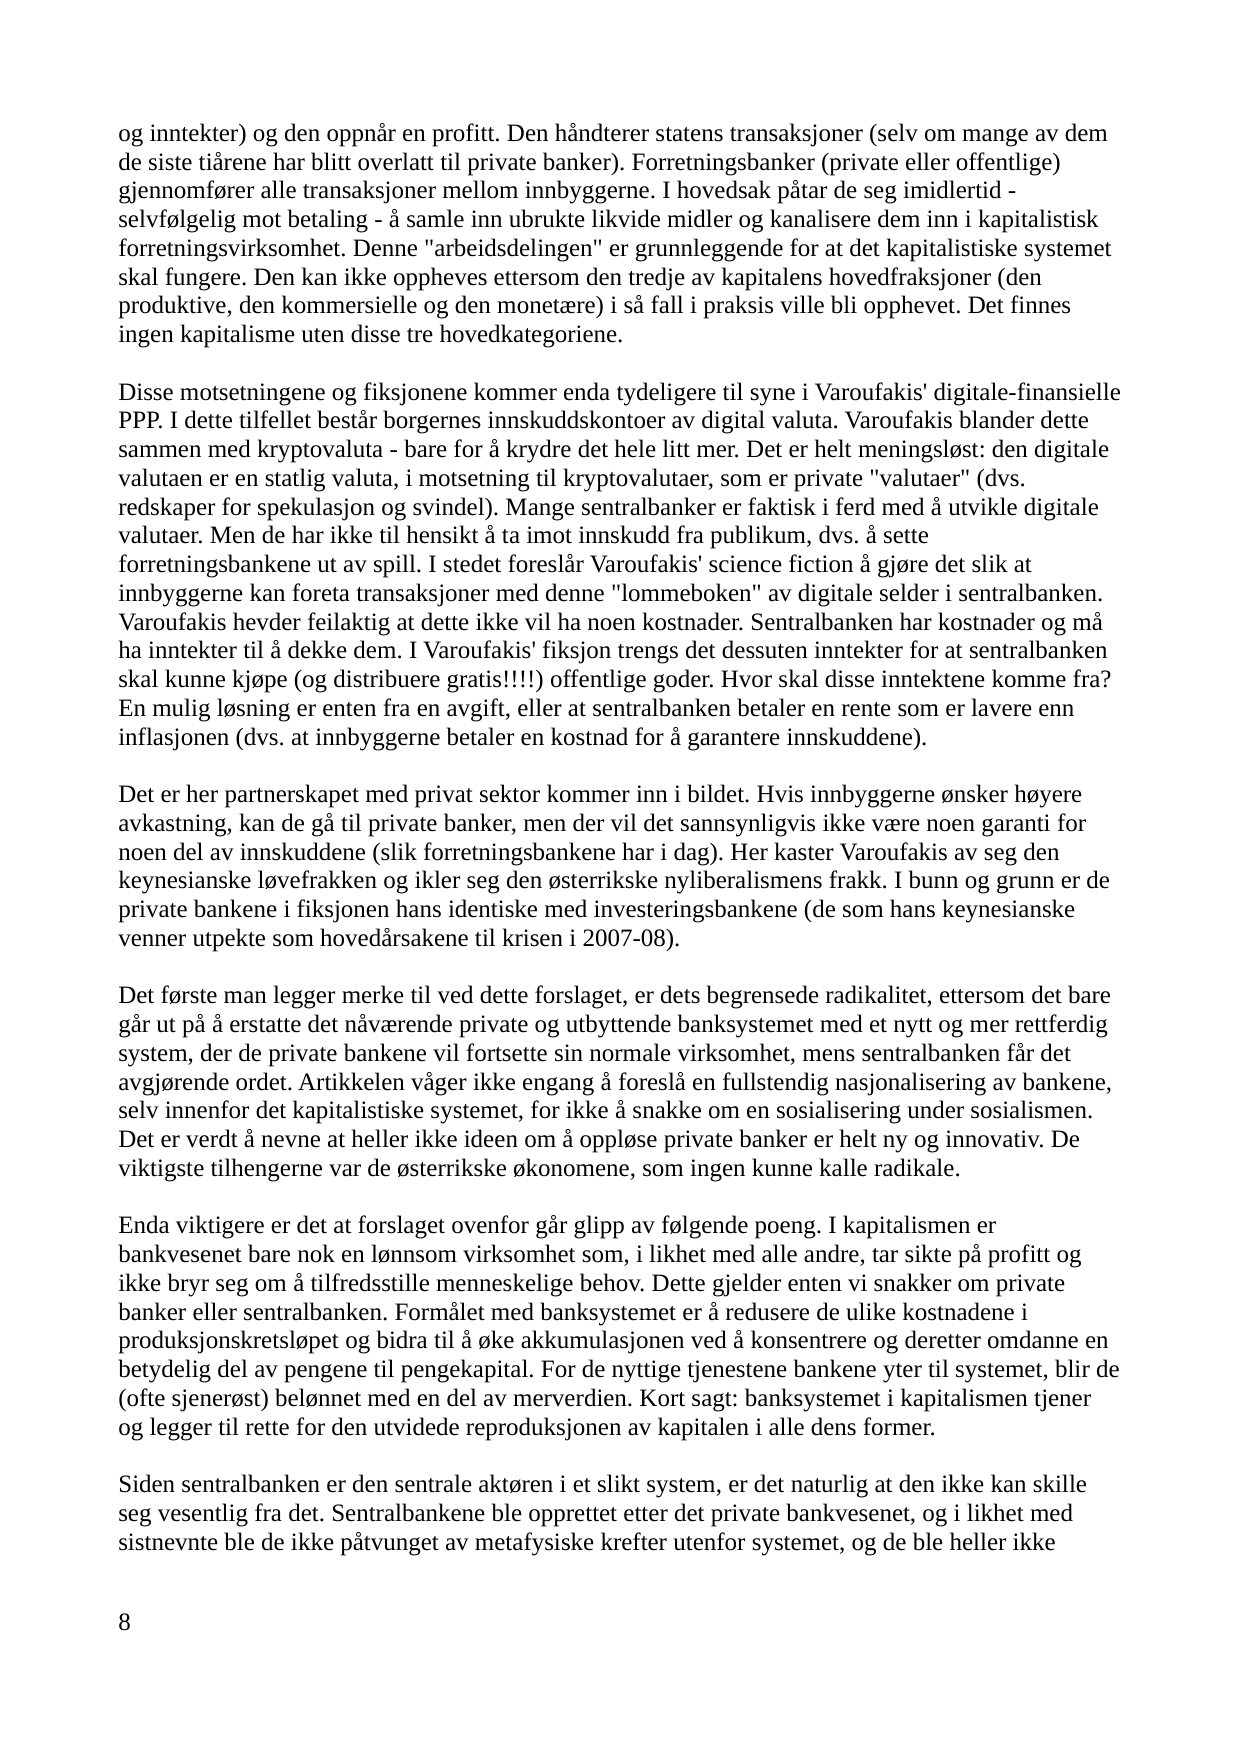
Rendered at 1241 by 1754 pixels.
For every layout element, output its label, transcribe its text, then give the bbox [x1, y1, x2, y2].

text Enda viktigere er det at forslaget ovenfor går glipp av følgende poeng. I kapitalismen er bankvesenet bare nok en lønnsom virksomhet som, i likhet med alle andre, tar sikte på profitt og ikke bryr seg om å tilfredsstille menneskelige behov. Dette gjelder enten vi snakker om private banker eller sentralbanken. Formålet med banksystemet er å redusere de ulike kostnadene i produksjonskretsløpet og bidra til å øke akkumulasjonen ved å konsentrere og deretter omdanne en betydelig del av pengene til pengekapital. For de nyttige tjenestene bankene yter til systemet, blir de (ofte sjenerøst) belønnet med en del av merverdien. Kort sagt: banksystemet i kapitalismen tjener og legger til rette for den utvidede reproduksjonen av kapitalen i alle dens former. Siden sentralbanken er den sentrale aktøren i et slikt system, er det naturlig at den ikke kan skille seg vesentlig fra det. Sentralbankene ble opprettet etter det private bankvesenet, og i likhet med sistnevnte ble de ikke påtvunget av metafysiske krefter utenfor systemet, og de ble heller ikke [118, 1211, 1122, 1556]
text og inntekter) og den oppnår en profitt. Den håndterer statens transaksjoner (selv om mange av dem de siste tiårene har blitt overlatt til private banker). Forretningsbanker (private eller offentlige) gjennomfører alle transaksjoner mellom innbyggerne. I hovedsak påtar de seg imidlertid - selvfølgelig mot betaling - å samle inn ubrukte likvide midler og kanalisere dem inn i kapitalistisk forretningsvirksomhet. Denne "arbeidsdelingen" er grunnleggende for at det kapitalistiske systemet skal fungere. Den kan ikke oppheves ettersom den tredje av kapitalens hovedfraksjoner (den produktive, den kommersielle og den monetære) i så fall i praksis ville bli opphevet. Det finnes ingen kapitalisme uten disse tre hovedkategoriene. [118, 118, 1122, 348]
text Det første man legger merke til ved dette forslaget, er dets begrensede radikalitet, ettersom det bare går ut på å erstatte det nåværende private og utbyttende banksystemet med et nytt og mer rettferdig system, der de private bankene vil fortsette sin normale virksomhet, mens sentralbanken får det avgjørende ordet. Artikkelen våger ikke engang å foreslå en fullstendig nasjonalisering av bankene, selv innenfor det kapitalistiske systemet, for ikke å snakke om en sosialisering under sosialismen. Det er verdt å nevne at heller ikke ideen om å oppløse private banker er helt ny og innovativ. De viktigste tilhengerne var de østerrikske økonomene, som ingen kunne kalle radikale. [118, 981, 1122, 1182]
text Det er her partnerskapet med privat sektor kommer inn i bildet. Hvis innbyggerne ønsker høyere avkastning, kan de gå til private banker, men der vil det sannsynligvis ikke være noen garanti for noen del av innskuddene (slik forretningsbankene har i dag). Her kaster Varoufakis av seg den keynesianske løvefrakken og ikler seg den østerrikske nyliberalismens frakk. I bunn og grunn er de private bankene i fiksjonen hans identiske med investeringsbankene (de som hans keynesianske venner utpekte som hovedårsakene til krisen i 2007-08). [118, 779, 1122, 952]
text Disse motsetningene og fiksjonene kommer enda tydeligere til syne i Varoufakis' digitale-finansielle PPP. I dette tilfellet består borgernes innskuddskontoer av digital valuta. Varoufakis blander dette sammen med kryptovaluta - bare for å krydre det hele litt mer. Det er helt meningsløst: den digitale valutaen er en statlig valuta, i motsetning til kryptovalutaer, som er private "valutaer" (dvs. redskaper for spekulasjon og svindel). Mange sentralbanker er faktisk i ferd med å utvikle digitale valutaer. Men de har ikke til hensikt å ta imot innskudd fra publikum, dvs. å sette forretningsbankene ut av spill. I stedet foreslår Varoufakis' science fiction å gjøre det slik at innbyggerne kan foreta transaksjoner med denne "lommeboken" av digitale selder i sentralbanken. Varoufakis hevder feilaktig at dette ikke vil ha noen kostnader. Sentralbanken har kostnader og må ha inntekter til å dekke dem. I Varoufakis' fiksjon trengs det dessuten inntekter for at sentralbanken skal kunne kjøpe (og distribuere gratis!!!!) offentlige goder. Hvor skal disse inntektene komme fra? En mulig løsning er enten fra en avgift, eller at sentralbanken betaler en rente som er lavere enn inflasjonen (dvs. at innbyggerne betaler en kostnad for å garantere innskuddene). [118, 377, 1122, 751]
